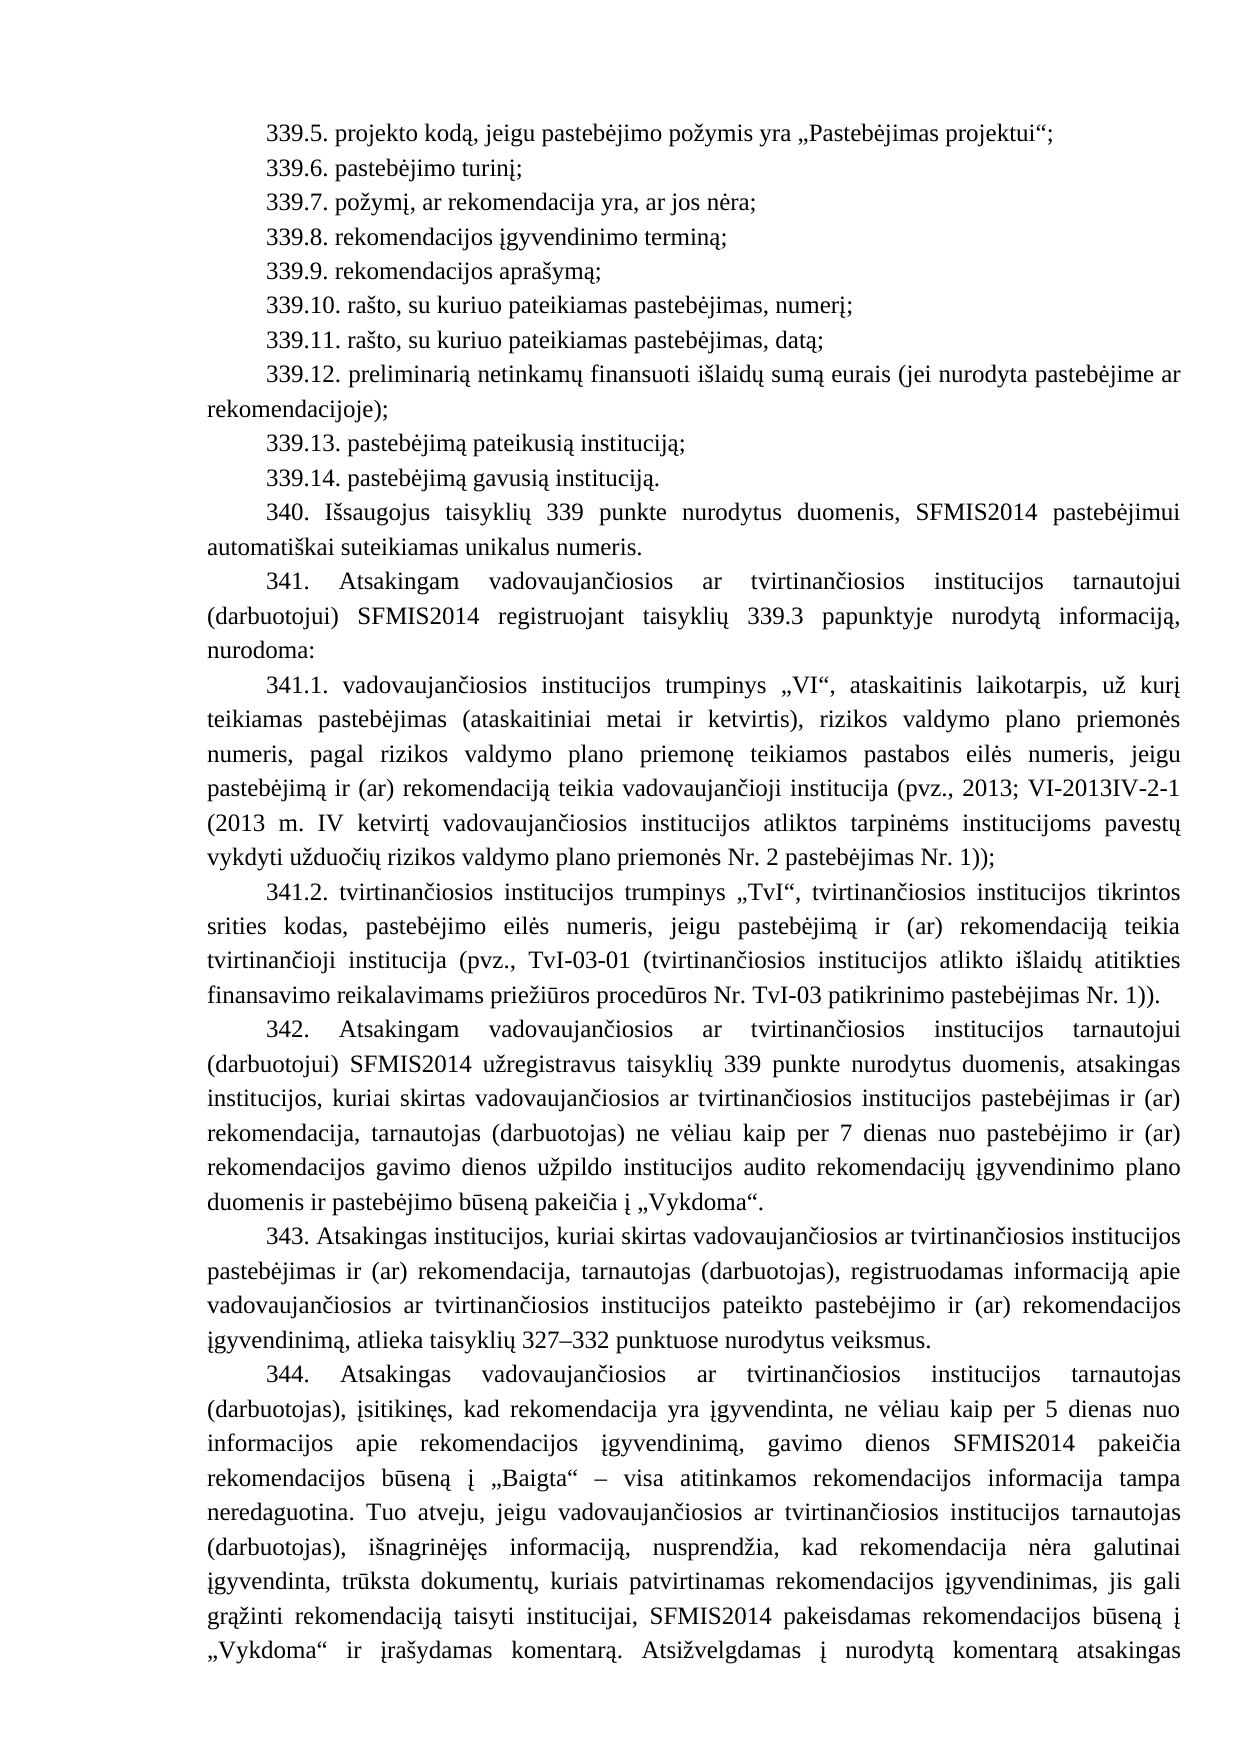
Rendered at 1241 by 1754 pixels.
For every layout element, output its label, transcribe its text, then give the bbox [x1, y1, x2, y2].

text 339.10. rašto, su kuriuo pateikiamas pastebėjimas, numerį; [207, 291, 1181, 319]
text 339.9. rekomendacijos aprašymą; [207, 256, 1181, 285]
text 339.6. pastebėjimo turinį; [207, 153, 1181, 181]
text 341.2. tvirtinančiosios institucijos trumpinys „TvI“, tvirtinančiosios institucijos tikrintos srities kodas, pastebėjimo eilės numeris, jeigu pastebėjimą ir (ar) rekomendaciją teikia tvirtinančioji institucija (pvz., TvI-03-01 (tvirtinančiosios institucijos atlikto išlaidų atitikties finansavimo reikalavimams priežiūros procedūros Nr. TvI-03 patikrinimo pastebėjimas Nr. 1)). [207, 877, 1181, 1009]
text 339.12. preliminarią netinkamų finansuoti išlaidų sumą eurais (jei nurodyta pastebėjime ar rekomendacijoje); [207, 359, 1181, 423]
text 341.1. vadovaujančiosios institucijos trumpinys „VI“, ataskaitinis laikotarpis, už kurį teikiamas pastebėjimas (ataskaitiniai metai ir ketvirtis), rizikos valdymo plano priemonės numeris, pagal rizikos valdymo plano priemonę teikiamos pastabos eilės numeris, jeigu pastebėjimą ir (ar) rekomendaciją teikia vadovaujančioji institucija (pvz., 2013; VI-2013IV-2-1 (2013 m. IV ketvirtį vadovaujančiosios institucijos atliktos tarpinėms institucijoms pavestų vykdyti užduočių rizikos valdymo plano priemonės Nr. 2 pastebėjimas Nr. 1)); [207, 670, 1181, 871]
text 339.7. požymį, ar rekomendacija yra, ar jos nėra; [207, 187, 1181, 216]
text 340. Išsaugojus taisyklių 339 punkte nurodytus duomenis, SFMIS2014 pastebėjimui automatiškai suteikiamas unikalus numeris. [207, 497, 1181, 561]
text 342. Atsakingam vadovaujančiosios ar tvirtinančiosios institucijos tarnautojui (darbuotojui) SFMIS2014 užregistravus taisyklių 339 punkte nurodytus duomenis, atsakingas institucijos, kuriai skirtas vadovaujančiosios ar tvirtinančiosios institucijos pastebėjimas ir (ar) rekomendacija, tarnautojas (darbuotojas) ne vėliau kaip per 7 dienas nuo pastebėjimo ir (ar) rekomendacijos gavimo dienos užpildo institucijos audito rekomendacijų įgyvendinimo plano duomenis ir pastebėjimo būseną pakeičia į „Vykdoma“. [207, 1014, 1181, 1216]
text 341. Atsakingam vadovaujančiosios ar tvirtinančiosios institucijos tarnautojui (darbuotojui) SFMIS2014 registruojant taisyklių 339.3 papunktyje nurodytą informaciją, nurodoma: [207, 566, 1181, 664]
text 339.11. rašto, su kuriuo pateikiamas pastebėjimas, datą; [207, 325, 1181, 354]
text 343. Atsakingas institucijos, kuriai skirtas vadovaujančiosios ar tvirtinančiosios institucijos pastebėjimas ir (ar) rekomendacija, tarnautojas (darbuotojas), registruodamas informaciją apie vadovaujančiosios ar tvirtinančiosios institucijos pateikto pastebėjimo ir (ar) rekomendacijos įgyvendinimą, atlieka taisyklių 327–332 punktuose nurodytus veiksmus. [207, 1221, 1181, 1354]
text 339.14. pastebėjimą gavusią instituciją. [207, 463, 1181, 492]
text 339.13. pastebėjimą pateikusią instituciją; [207, 428, 1181, 457]
text 344. Atsakingas vadovaujančiosios ar tvirtinančiosios institucijos tarnautojas (darbuotojas), įsitikinęs, kad rekomendacija yra įgyvendinta, ne vėliau kaip per 5 dienas nuo informacijos apie rekomendacijos įgyvendinimą, gavimo dienos SFMIS2014 pakeičia rekomendacijos būseną į „Baigta“ – visa atitinkamos rekomendacijos informacija tampa neredaguotina. Tuo atveju, jeigu vadovaujančiosios ar tvirtinančiosios institucijos tarnautojas (darbuotojas), išnagrinėjęs informaciją, nusprendžia, kad rekomendacija nėra galutinai įgyvendinta, trūksta dokumentų, kuriais patvirtinamas rekomendacijos įgyvendinimas, jis gali grąžinti rekomendaciją taisyti institucijai, SFMIS2014 pakeisdamas rekomendacijos būseną į „Vykdoma“ ir įrašydamas komentarą. Atsižvelgdamas į nurodytą komentarą atsakingas [207, 1359, 1181, 1664]
text 339.5. projekto kodą, jeigu pastebėjimo požymis yra „Pastebėjimas projektui“; [207, 118, 1181, 147]
text 339.8. rekomendacijos įgyvendinimo terminą; [207, 222, 1181, 250]
